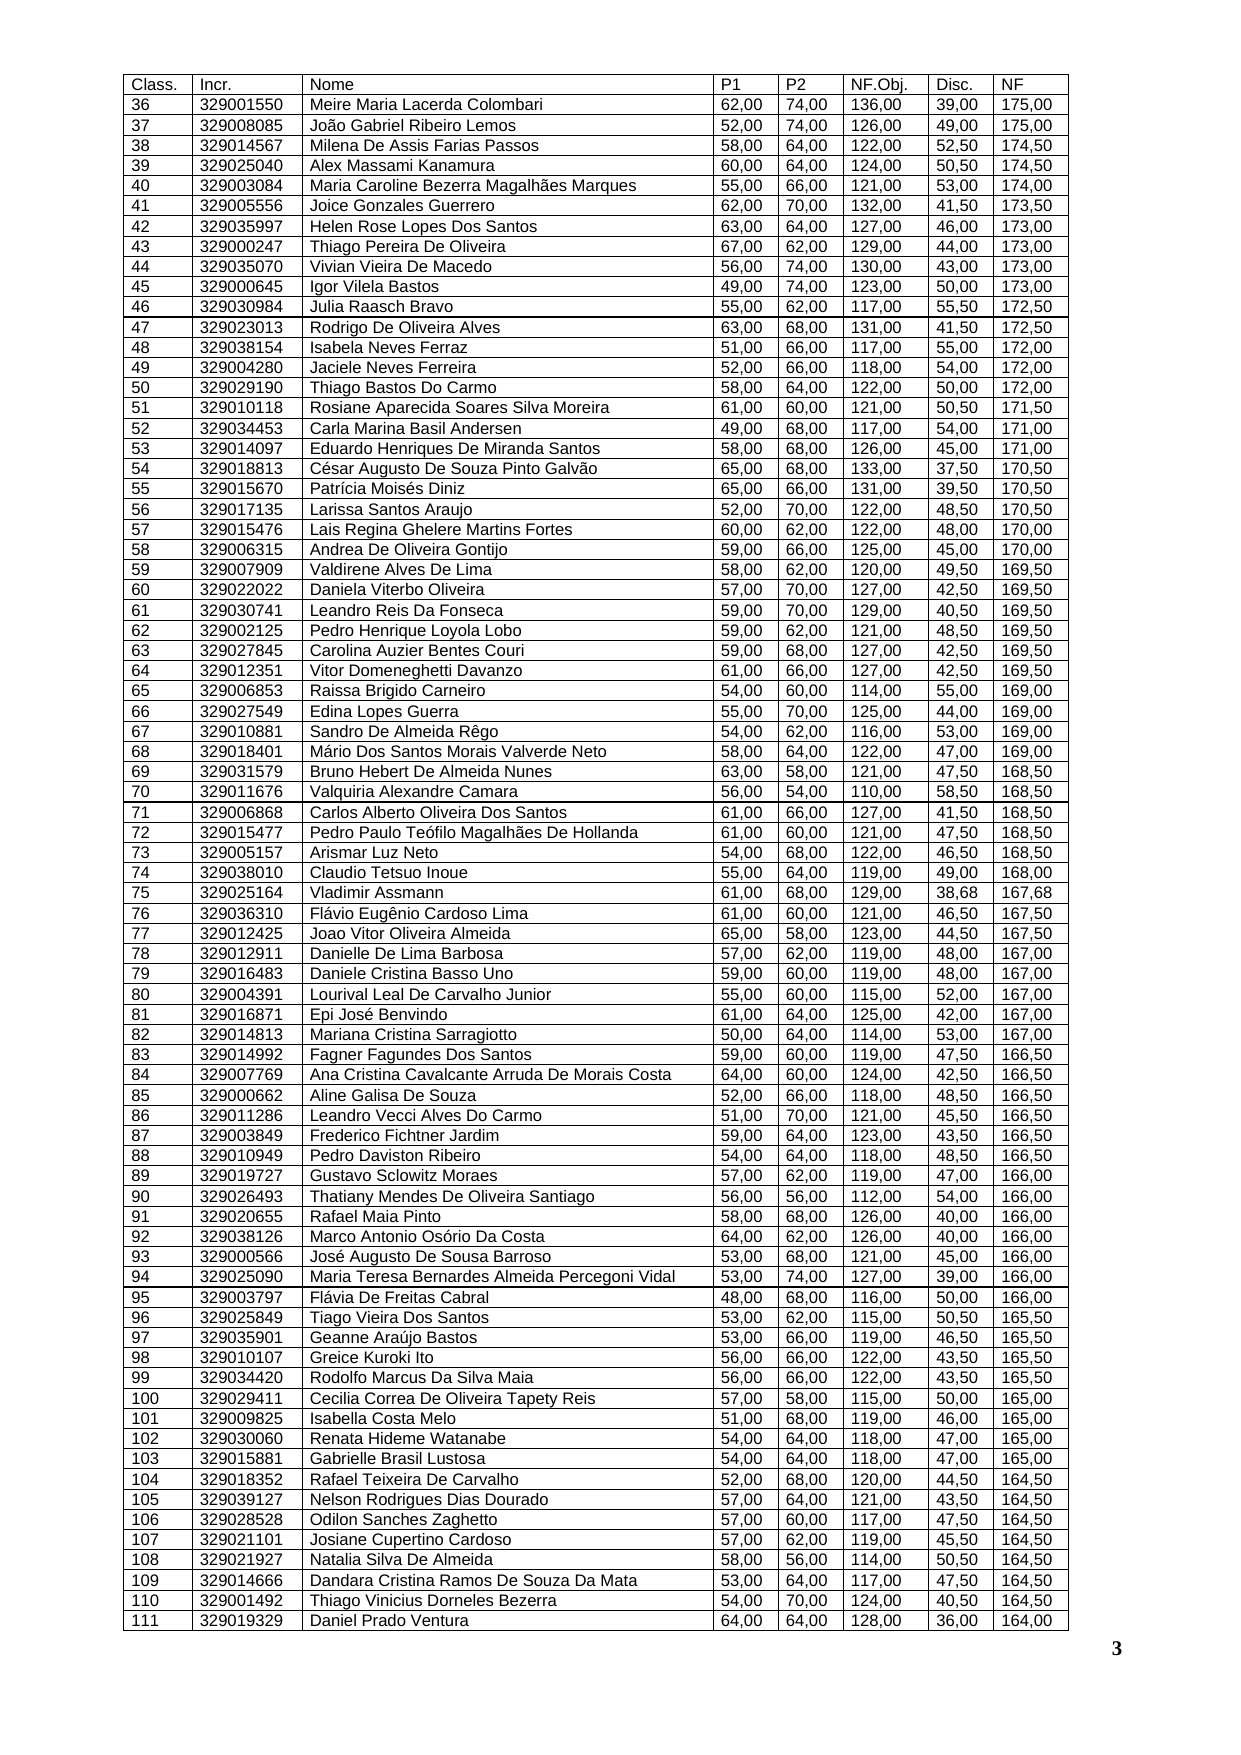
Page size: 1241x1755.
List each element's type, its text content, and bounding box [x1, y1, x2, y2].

table_cell 60,00 [779, 398, 843, 417]
table_cell 55,00 [714, 297, 778, 316]
table_cell 66 [124, 701, 192, 721]
table_cell 329010881 [193, 722, 302, 741]
table_cell 164,50 [994, 1530, 1068, 1549]
table_cell 48,50 [929, 499, 993, 518]
table_cell 53,00 [714, 1570, 778, 1589]
table_cell 329003084 [193, 176, 302, 195]
table_cell 54,00 [714, 1146, 778, 1165]
table_cell 165,00 [994, 1429, 1068, 1448]
table_cell 53,00 [714, 1328, 778, 1347]
table_cell 54,00 [929, 358, 993, 377]
table_cell 118,00 [844, 358, 928, 377]
table_cell 329039127 [193, 1490, 302, 1509]
table_cell 119,00 [844, 1328, 928, 1347]
table_cell 121,00 [844, 1247, 928, 1266]
table_cell João Gabriel Ribeiro Lemos [303, 115, 713, 134]
table_cell 167,00 [994, 1005, 1068, 1024]
table_cell 119,00 [844, 1530, 928, 1549]
table_cell 170,50 [994, 459, 1068, 478]
table_cell 119,00 [844, 1409, 928, 1428]
table_cell 119,00 [844, 944, 928, 963]
table_cell 329004391 [193, 984, 302, 1003]
table_cell 52,00 [714, 1469, 778, 1488]
table_cell 52,00 [714, 358, 778, 377]
table_cell 329025164 [193, 883, 302, 902]
table_cell Thiago Vinicius Dorneles Bezerra [303, 1591, 713, 1610]
table_cell Daniele Cristina Basso Uno [303, 964, 713, 983]
table_cell 62 [124, 621, 192, 640]
table_cell Vitor Domeneghetti Davanzo [303, 661, 713, 680]
table_cell 131,00 [844, 318, 928, 337]
table_cell 62,00 [779, 297, 843, 316]
table_cell 56,00 [714, 1348, 778, 1367]
table_cell 89 [124, 1166, 192, 1185]
table_cell Vladimir Assmann [303, 883, 713, 902]
table_cell 55,00 [929, 338, 993, 357]
table_cell 127,00 [844, 803, 928, 822]
table_cell 64,00 [714, 1065, 778, 1084]
table_cell 42,50 [929, 641, 993, 660]
table_cell Thatiany Mendes De Oliveira Santiago [303, 1186, 713, 1206]
table_cell 166,00 [994, 1247, 1068, 1266]
table_cell 87 [124, 1126, 192, 1145]
table_cell 55,00 [714, 176, 778, 195]
table_cell 173,50 [994, 196, 1068, 215]
table_cell 170,00 [994, 520, 1068, 539]
table_cell 64,00 [779, 216, 843, 236]
table_cell 72 [124, 823, 192, 842]
table_cell 329015670 [193, 479, 302, 498]
table_cell Pedro Paulo Teófilo Magalhães De Hollanda [303, 823, 713, 842]
table_cell Thiago Pereira De Oliveira [303, 237, 713, 256]
table_cell 173,00 [994, 257, 1068, 276]
table_cell 42,50 [929, 580, 993, 599]
table_cell 329029190 [193, 378, 302, 397]
table_cell 65 [124, 681, 192, 700]
table_cell 169,00 [994, 681, 1068, 700]
table_cell 104 [124, 1469, 192, 1488]
table_cell José Augusto De Sousa Barroso [303, 1247, 713, 1266]
table_cell 127,00 [844, 661, 928, 680]
table_cell 329023013 [193, 318, 302, 337]
table_cell 329016483 [193, 964, 302, 983]
table_cell 329019727 [193, 1166, 302, 1185]
table_cell 66,00 [779, 176, 843, 195]
table_cell Sandro De Almeida Rêgo [303, 722, 713, 741]
table_cell 169,50 [994, 661, 1068, 680]
table_cell 59,00 [714, 540, 778, 559]
table_cell 174,50 [994, 156, 1068, 175]
table_cell 41,50 [929, 803, 993, 822]
table_cell 54,00 [714, 1429, 778, 1448]
table_cell 59,00 [714, 600, 778, 619]
table_cell Dandara Cristina Ramos De Souza Da Mata [303, 1570, 713, 1589]
table_cell 55,00 [714, 701, 778, 721]
table_cell 66,00 [779, 338, 843, 357]
table_cell 50,00 [929, 378, 993, 397]
table_cell 329025040 [193, 156, 302, 175]
table_cell 74,00 [779, 115, 843, 134]
table_cell 66,00 [779, 1085, 843, 1104]
table_cell 66,00 [779, 1348, 843, 1367]
table_cell Mariana Cristina Sarragiotto [303, 1025, 713, 1044]
table_cell 53,00 [714, 1267, 778, 1286]
table_cell 329022022 [193, 580, 302, 599]
table_cell 166,50 [994, 1085, 1068, 1104]
table_cell 45,50 [929, 1106, 993, 1125]
table_cell 36 [124, 95, 192, 114]
table_cell 68 [124, 742, 192, 761]
table_cell 329025090 [193, 1267, 302, 1286]
table_cell 68,00 [779, 843, 843, 862]
table_cell 61,00 [714, 803, 778, 822]
table_cell 47,00 [929, 1449, 993, 1468]
table_cell 70,00 [779, 701, 843, 721]
table_cell 129,00 [844, 600, 928, 619]
table_cell 169,50 [994, 621, 1068, 640]
table_cell 37,50 [929, 459, 993, 478]
table_cell 45,00 [929, 1247, 993, 1266]
table_cell 66,00 [779, 1368, 843, 1387]
table_cell 329018352 [193, 1469, 302, 1488]
table_cell 58,00 [714, 136, 778, 155]
table_cell 110 [124, 1591, 192, 1610]
table_cell 123,00 [844, 277, 928, 296]
table_cell 48,00 [929, 964, 993, 983]
table_cell 74,00 [779, 95, 843, 114]
table_cell Lourival Leal De Carvalho Junior [303, 984, 713, 1003]
table_cell 164,50 [994, 1591, 1068, 1610]
table_cell 124,00 [844, 1065, 928, 1084]
table_cell 51,00 [714, 1106, 778, 1125]
table_cell 50 [124, 378, 192, 397]
table_cell 124,00 [844, 1591, 928, 1610]
table_cell 329015881 [193, 1449, 302, 1468]
table_cell 54,00 [714, 1449, 778, 1468]
table_cell 58,00 [714, 1550, 778, 1569]
table_cell 329021101 [193, 1530, 302, 1549]
table_cell Igor Vilela Bastos [303, 277, 713, 296]
table_cell 60,00 [779, 1510, 843, 1529]
table_cell 329029411 [193, 1389, 302, 1408]
table_cell 62,00 [779, 520, 843, 539]
table_cell 38,68 [929, 883, 993, 902]
table_cell 45,00 [929, 439, 993, 458]
table_cell 49,00 [929, 863, 993, 882]
table_cell 54,00 [714, 1591, 778, 1610]
table_cell 62,00 [779, 1227, 843, 1246]
table_cell 329035070 [193, 257, 302, 276]
table_cell 166,50 [994, 1106, 1068, 1125]
table_cell Andrea De Oliveira Gontijo [303, 540, 713, 559]
table_header P1 [714, 75, 778, 94]
table_cell 70,00 [779, 499, 843, 518]
table_cell 168,00 [994, 863, 1068, 882]
table_header NF [994, 75, 1068, 94]
table_cell 121,00 [844, 1490, 928, 1509]
table_cell 68,00 [779, 641, 843, 660]
table_cell 93 [124, 1247, 192, 1266]
table_cell 114,00 [844, 681, 928, 700]
table_cell 102 [124, 1429, 192, 1448]
table_cell 166,50 [994, 1146, 1068, 1165]
table_cell 94 [124, 1267, 192, 1286]
table_cell Greice Kuroki Ito [303, 1348, 713, 1367]
table_cell 127,00 [844, 216, 928, 236]
table_cell 47,00 [929, 1429, 993, 1448]
table_cell 119,00 [844, 964, 928, 983]
table_cell 329030741 [193, 600, 302, 619]
table_cell 329000247 [193, 237, 302, 256]
table_cell 91 [124, 1207, 192, 1226]
table_cell 101 [124, 1409, 192, 1428]
table_cell 105 [124, 1490, 192, 1509]
table_cell 39 [124, 156, 192, 175]
table_cell 66,00 [779, 661, 843, 680]
table_cell 168,50 [994, 762, 1068, 781]
table_cell 45,00 [929, 540, 993, 559]
table_cell 116,00 [844, 1288, 928, 1307]
table_cell 168,50 [994, 803, 1068, 822]
table_cell 46,50 [929, 1328, 993, 1347]
table_cell 55,00 [714, 984, 778, 1003]
table_cell 57,00 [714, 1166, 778, 1185]
table_cell 56,00 [714, 257, 778, 276]
table_cell 329014813 [193, 1025, 302, 1044]
table_cell 64,00 [779, 136, 843, 155]
table_cell 329038126 [193, 1227, 302, 1246]
table_cell 59,00 [714, 641, 778, 660]
table_cell 168,50 [994, 782, 1068, 801]
table_cell 329000645 [193, 277, 302, 296]
table_cell 77 [124, 924, 192, 943]
table_cell 60,00 [779, 984, 843, 1003]
table_cell 37 [124, 115, 192, 134]
table_cell Cecilia Correa De Oliveira Tapety Reis [303, 1389, 713, 1408]
table_cell 329034420 [193, 1368, 302, 1387]
table_cell 167,50 [994, 924, 1068, 943]
table_cell 122,00 [844, 1368, 928, 1387]
table_cell 61,00 [714, 1005, 778, 1024]
table_cell 169,50 [994, 560, 1068, 579]
table_cell 70,00 [779, 580, 843, 599]
table_cell 46,50 [929, 904, 993, 923]
table_cell 44,50 [929, 924, 993, 943]
table_cell 52,00 [714, 1085, 778, 1104]
table_cell 170,50 [994, 499, 1068, 518]
table_cell 124,00 [844, 156, 928, 175]
table_cell Daniel Prado Ventura [303, 1611, 713, 1630]
table_cell 114,00 [844, 1550, 928, 1569]
table_cell Alex Massami Kanamura [303, 156, 713, 175]
table_cell 109 [124, 1570, 192, 1589]
table_cell 62,00 [714, 95, 778, 114]
table_cell 132,00 [844, 196, 928, 215]
table_cell Gustavo Sclowitz Moraes [303, 1166, 713, 1185]
table_cell 47,50 [929, 823, 993, 842]
table_cell 110,00 [844, 782, 928, 801]
table_cell 48,50 [929, 621, 993, 640]
table_cell 66,00 [779, 540, 843, 559]
table_cell 171,00 [994, 439, 1068, 458]
table_cell 43,00 [929, 257, 993, 276]
table_cell Rosiane Aparecida Soares Silva Moreira [303, 398, 713, 417]
table_cell 115,00 [844, 1389, 928, 1408]
table_cell 329019329 [193, 1611, 302, 1630]
table_cell 136,00 [844, 95, 928, 114]
table_cell 58,00 [714, 742, 778, 761]
table_cell 58 [124, 540, 192, 559]
table_cell 58,50 [929, 782, 993, 801]
table_cell 48,50 [929, 1085, 993, 1104]
table_cell 61,00 [714, 823, 778, 842]
table_cell 40,50 [929, 1591, 993, 1610]
table_cell Ana Cristina Cavalcante Arruda De Morais Costa [303, 1065, 713, 1084]
table_cell 126,00 [844, 115, 928, 134]
table_cell 74,00 [779, 1267, 843, 1286]
table_cell 52,00 [714, 499, 778, 518]
table_cell 329005556 [193, 196, 302, 215]
table_cell 166,00 [994, 1166, 1068, 1185]
table_cell 111 [124, 1611, 192, 1630]
table_cell Joice Gonzales Guerrero [303, 196, 713, 215]
table_cell 56,00 [714, 782, 778, 801]
table_cell Pedro Henrique Loyola Lobo [303, 621, 713, 640]
table_cell 164,50 [994, 1469, 1068, 1488]
table_cell 58,00 [714, 560, 778, 579]
table_cell 169,00 [994, 701, 1068, 721]
table_cell 43 [124, 237, 192, 256]
table_cell 54,00 [714, 681, 778, 700]
table_cell 65,00 [714, 924, 778, 943]
table_cell 54 [124, 459, 192, 478]
table_cell 57,00 [714, 580, 778, 599]
table_cell 46,00 [929, 1409, 993, 1428]
table_cell 121,00 [844, 176, 928, 195]
table_cell 329031579 [193, 762, 302, 781]
table_cell 46 [124, 297, 192, 316]
table_cell 62,00 [779, 237, 843, 256]
table_cell 119,00 [844, 1045, 928, 1064]
table_cell 69 [124, 762, 192, 781]
table_cell Larissa Santos Araujo [303, 499, 713, 518]
table_cell 51 [124, 398, 192, 417]
table_cell 44,50 [929, 1469, 993, 1488]
table_cell 61,00 [714, 398, 778, 417]
table_cell 58,00 [714, 378, 778, 397]
table_cell 169,50 [994, 580, 1068, 599]
table_cell Joao Vitor Oliveira Almeida [303, 924, 713, 943]
table_cell 66,00 [779, 803, 843, 822]
table_cell 329011286 [193, 1106, 302, 1125]
table_cell 122,00 [844, 520, 928, 539]
table_cell 63,00 [714, 762, 778, 781]
table_cell Arismar Luz Neto [303, 843, 713, 862]
table_cell 166,50 [994, 1045, 1068, 1064]
table_cell Eduardo Henriques De Miranda Santos [303, 439, 713, 458]
table_cell 58,00 [714, 439, 778, 458]
table_cell 62,00 [779, 1166, 843, 1185]
table_cell 329001550 [193, 95, 302, 114]
table_cell Julia Raasch Bravo [303, 297, 713, 316]
table_cell 122,00 [844, 843, 928, 862]
table_cell 47,50 [929, 1045, 993, 1064]
table_cell Valquiria Alexandre Camara [303, 782, 713, 801]
table_cell César Augusto De Souza Pinto Galvão [303, 459, 713, 478]
table_cell 329007769 [193, 1065, 302, 1084]
table_cell 329026493 [193, 1186, 302, 1206]
table_cell 329006868 [193, 803, 302, 822]
table_cell 117,00 [844, 1570, 928, 1589]
table_cell 47,50 [929, 1510, 993, 1529]
table_cell 329015477 [193, 823, 302, 842]
table_cell 42,50 [929, 661, 993, 680]
table_cell 40,50 [929, 600, 993, 619]
table_cell 121,00 [844, 762, 928, 781]
table_cell Gabrielle Brasil Lustosa [303, 1449, 713, 1468]
table_cell 39,50 [929, 479, 993, 498]
table_cell 58,00 [779, 924, 843, 943]
table_cell 54,00 [929, 1186, 993, 1206]
table_cell 55,50 [929, 297, 993, 316]
table_cell 64,00 [779, 1005, 843, 1024]
table_cell 78 [124, 944, 192, 963]
table_cell 48,00 [929, 944, 993, 963]
table_cell 165,50 [994, 1308, 1068, 1327]
table_cell 117,00 [844, 1510, 928, 1529]
table_cell 329017135 [193, 499, 302, 518]
table_cell 57,00 [714, 944, 778, 963]
table_cell 174,00 [994, 176, 1068, 195]
table_cell 329005157 [193, 843, 302, 862]
table_cell 126,00 [844, 1227, 928, 1246]
table_cell 68,00 [779, 1207, 843, 1226]
table_cell 53,00 [929, 1025, 993, 1044]
table_cell 129,00 [844, 237, 928, 256]
table_cell Pedro Daviston Ribeiro [303, 1146, 713, 1165]
table_cell 86 [124, 1106, 192, 1125]
table_cell 60,00 [779, 904, 843, 923]
table_cell 53,00 [714, 1308, 778, 1327]
table_cell 329012351 [193, 661, 302, 680]
table_cell 329006853 [193, 681, 302, 700]
table_cell Geanne Araújo Bastos [303, 1328, 713, 1347]
table_cell 119,00 [844, 1166, 928, 1185]
table_cell 48,00 [714, 1288, 778, 1307]
table_cell 60,00 [779, 681, 843, 700]
table_cell 329015476 [193, 520, 302, 539]
table_cell 67 [124, 722, 192, 741]
table_cell Rodolfo Marcus Da Silva Maia [303, 1368, 713, 1387]
table_cell 76 [124, 904, 192, 923]
table_cell Maria Caroline Bezerra Magalhães Marques [303, 176, 713, 195]
table_cell Raissa Brigido Carneiro [303, 681, 713, 700]
table_cell Rafael Maia Pinto [303, 1207, 713, 1226]
table_cell 171,00 [994, 419, 1068, 438]
table_cell 60,00 [779, 1065, 843, 1084]
table_cell 64,00 [779, 1570, 843, 1589]
table_cell 39,00 [929, 1267, 993, 1286]
table_cell 62,00 [714, 196, 778, 215]
table_cell 164,00 [994, 1611, 1068, 1630]
table_cell 329014097 [193, 439, 302, 458]
table_cell 45 [124, 277, 192, 296]
table_cell 61 [124, 600, 192, 619]
table_cell 329012911 [193, 944, 302, 963]
table_cell 173,00 [994, 277, 1068, 296]
table_cell 329002125 [193, 621, 302, 640]
table_cell 169,00 [994, 742, 1068, 761]
table_cell 173,00 [994, 237, 1068, 256]
table_cell Valdirene Alves De Lima [303, 560, 713, 579]
table_cell 45,50 [929, 1530, 993, 1549]
table_cell Carolina Auzier Bentes Couri [303, 641, 713, 660]
table_cell 38 [124, 136, 192, 155]
table_cell 165,00 [994, 1449, 1068, 1468]
table_cell 68,00 [779, 318, 843, 337]
table_cell 50,50 [929, 1550, 993, 1569]
table_cell Jaciele Neves Ferreira [303, 358, 713, 377]
table_cell 130,00 [844, 257, 928, 276]
table_cell 70 [124, 782, 192, 801]
table_cell 166,00 [994, 1227, 1068, 1246]
table_cell 53,00 [929, 176, 993, 195]
table_cell 64,00 [779, 1025, 843, 1044]
table_cell 63,00 [714, 216, 778, 236]
table_cell 96 [124, 1308, 192, 1327]
table_cell 52,00 [714, 115, 778, 134]
table_cell 70,00 [779, 196, 843, 215]
table_cell 47 [124, 318, 192, 337]
table_cell 168,50 [994, 823, 1068, 842]
table_cell 121,00 [844, 904, 928, 923]
table_cell 53,00 [929, 722, 993, 741]
table_cell 57 [124, 520, 192, 539]
table_cell 47,50 [929, 762, 993, 781]
table_cell 166,50 [994, 1126, 1068, 1145]
table_cell 39,00 [929, 95, 993, 114]
table_cell 48,00 [929, 520, 993, 539]
table_cell 166,00 [994, 1186, 1068, 1206]
table_cell 122,00 [844, 378, 928, 397]
table_cell 329014992 [193, 1045, 302, 1064]
table_cell 44,00 [929, 701, 993, 721]
table_cell 120,00 [844, 1469, 928, 1488]
table_cell Meire Maria Lacerda Colombari [303, 95, 713, 114]
table_cell 52 [124, 419, 192, 438]
table_cell 167,00 [994, 944, 1068, 963]
table_cell 329003797 [193, 1288, 302, 1307]
table_header NF.Obj. [844, 75, 928, 94]
table_cell Rodrigo De Oliveira Alves [303, 318, 713, 337]
table_cell 329034453 [193, 419, 302, 438]
table_cell 165,00 [994, 1389, 1068, 1408]
table_cell 122,00 [844, 499, 928, 518]
table_cell Daniela Viterbo Oliveira [303, 580, 713, 599]
table_cell 329010949 [193, 1146, 302, 1165]
table_cell Mário Dos Santos Morais Valverde Neto [303, 742, 713, 761]
table_cell 172,00 [994, 338, 1068, 357]
table_cell 51,00 [714, 1409, 778, 1428]
table_cell 49,00 [714, 419, 778, 438]
table_cell 118,00 [844, 1085, 928, 1104]
table_cell 115,00 [844, 1308, 928, 1327]
table_cell 62,00 [779, 1308, 843, 1327]
table_cell 329007909 [193, 560, 302, 579]
table_cell 88 [124, 1146, 192, 1165]
table_cell 51,00 [714, 338, 778, 357]
table_cell 50,50 [929, 398, 993, 417]
table_cell Aline Galisa De Souza [303, 1085, 713, 1104]
table_cell 169,50 [994, 641, 1068, 660]
table_cell 82 [124, 1025, 192, 1044]
table_cell 64,00 [779, 1429, 843, 1448]
table_cell 50,00 [929, 277, 993, 296]
table_cell Tiago Vieira Dos Santos [303, 1308, 713, 1327]
table_cell 98 [124, 1348, 192, 1367]
table_cell 115,00 [844, 984, 928, 1003]
table_cell 329001492 [193, 1591, 302, 1610]
table_cell 329036310 [193, 904, 302, 923]
table_cell 58,00 [779, 762, 843, 781]
table_cell 169,00 [994, 722, 1068, 741]
table_cell Helen Rose Lopes Dos Santos [303, 216, 713, 236]
table_cell 50,50 [929, 1308, 993, 1327]
table_cell 164,50 [994, 1570, 1068, 1589]
table_cell Marco Antonio Osório Da Costa [303, 1227, 713, 1246]
table_cell 171,50 [994, 398, 1068, 417]
table_cell 64,00 [779, 1146, 843, 1165]
table_cell 172,50 [994, 297, 1068, 316]
table_cell 119,00 [844, 863, 928, 882]
table_cell 46,50 [929, 843, 993, 862]
table_cell 68,00 [779, 1247, 843, 1266]
table_cell 55 [124, 479, 192, 498]
table_cell Danielle De Lima Barbosa [303, 944, 713, 963]
table_cell 166,00 [994, 1288, 1068, 1307]
table_cell 84 [124, 1065, 192, 1084]
table_cell 64,00 [779, 1490, 843, 1509]
table_cell Josiane Cupertino Cardoso [303, 1530, 713, 1549]
table_cell 92 [124, 1227, 192, 1246]
table_cell 64 [124, 661, 192, 680]
table_cell 68,00 [779, 439, 843, 458]
table_cell 164,50 [994, 1550, 1068, 1569]
table_cell 40 [124, 176, 192, 195]
table_cell 165,50 [994, 1328, 1068, 1347]
table_cell 100 [124, 1389, 192, 1408]
table_cell 65,00 [714, 459, 778, 478]
table_cell 59,00 [714, 1126, 778, 1145]
table_cell 122,00 [844, 742, 928, 761]
table_cell Claudio Tetsuo Inoue [303, 863, 713, 882]
table_cell 128,00 [844, 1611, 928, 1630]
table_cell 40,00 [929, 1207, 993, 1226]
table_cell 49,00 [714, 277, 778, 296]
table_cell 50,50 [929, 156, 993, 175]
table_cell Nelson Rodrigues Dias Dourado [303, 1490, 713, 1509]
table_cell 118,00 [844, 1146, 928, 1165]
table_cell 64,00 [714, 1611, 778, 1630]
table_cell Isabela Neves Ferraz [303, 338, 713, 357]
table_cell 60,00 [779, 823, 843, 842]
table_cell 49 [124, 358, 192, 377]
table_cell 53,00 [714, 1247, 778, 1266]
table_cell 52,50 [929, 136, 993, 155]
table_cell 329016871 [193, 1005, 302, 1024]
table_cell 175,00 [994, 115, 1068, 134]
table_cell 63 [124, 641, 192, 660]
table_cell Epi José Benvindo [303, 1005, 713, 1024]
table_cell 118,00 [844, 1429, 928, 1448]
table_cell 74,00 [779, 277, 843, 296]
table_cell 83 [124, 1045, 192, 1064]
table_cell 62,00 [779, 621, 843, 640]
table_cell 41,50 [929, 318, 993, 337]
table_cell 170,50 [994, 479, 1068, 498]
table_cell Flávio Eugênio Cardoso Lima [303, 904, 713, 923]
table_cell 173,00 [994, 216, 1068, 236]
table_cell 120,00 [844, 560, 928, 579]
table_cell 164,50 [994, 1510, 1068, 1529]
table_cell 329025849 [193, 1308, 302, 1327]
table_cell 64,00 [779, 1611, 843, 1630]
table_cell Leandro Reis Da Fonseca [303, 600, 713, 619]
table_cell 79 [124, 964, 192, 983]
table_cell Leandro Vecci Alves Do Carmo [303, 1106, 713, 1125]
table_cell 47,50 [929, 1570, 993, 1589]
table_cell Vivian Vieira De Macedo [303, 257, 713, 276]
table_cell 114,00 [844, 1025, 928, 1044]
table_cell 70,00 [779, 600, 843, 619]
table_cell 329014567 [193, 136, 302, 155]
table_cell 125,00 [844, 1005, 928, 1024]
table_cell 118,00 [844, 1449, 928, 1468]
table_cell 121,00 [844, 823, 928, 842]
table_cell 57,00 [714, 1490, 778, 1509]
table_cell 56,00 [714, 1186, 778, 1206]
table_cell 117,00 [844, 297, 928, 316]
table_cell 49,50 [929, 560, 993, 579]
table_cell 172,00 [994, 358, 1068, 377]
table_cell 329008085 [193, 115, 302, 134]
table_cell 329012425 [193, 924, 302, 943]
table_cell 64,00 [779, 1126, 843, 1145]
table_cell 42,50 [929, 1065, 993, 1084]
table_cell 64,00 [779, 742, 843, 761]
table_cell 90 [124, 1186, 192, 1206]
table_cell 133,00 [844, 459, 928, 478]
table_cell 43,50 [929, 1348, 993, 1367]
table_cell 123,00 [844, 1126, 928, 1145]
table_cell 117,00 [844, 419, 928, 438]
table_cell 107 [124, 1530, 192, 1549]
table_cell 329027845 [193, 641, 302, 660]
table_header Nome [303, 75, 713, 94]
table_cell 125,00 [844, 540, 928, 559]
table_cell 68,00 [779, 883, 843, 902]
table_cell Isabella Costa Melo [303, 1409, 713, 1428]
table_cell 103 [124, 1449, 192, 1468]
table_header P2 [779, 75, 843, 94]
table_cell 64,00 [779, 378, 843, 397]
table_cell 112,00 [844, 1186, 928, 1206]
table_cell 329018401 [193, 742, 302, 761]
table_cell 54,00 [779, 782, 843, 801]
table_cell 48 [124, 338, 192, 357]
table_cell 127,00 [844, 1267, 928, 1286]
table_cell Carlos Alberto Oliveira Dos Santos [303, 803, 713, 822]
table_cell Lais Regina Ghelere Martins Fortes [303, 520, 713, 539]
table_cell 57,00 [714, 1510, 778, 1529]
table_cell 329010107 [193, 1348, 302, 1367]
table_cell 121,00 [844, 1106, 928, 1125]
table_cell 55,00 [929, 681, 993, 700]
table_cell 129,00 [844, 883, 928, 902]
table_cell 62,00 [779, 722, 843, 741]
table_cell 166,00 [994, 1207, 1068, 1226]
table_cell 70,00 [779, 1591, 843, 1610]
table_cell 64,00 [779, 1449, 843, 1468]
table_cell 165,50 [994, 1348, 1068, 1367]
table_cell 329004280 [193, 358, 302, 377]
table_cell 68,00 [779, 419, 843, 438]
table_cell 71 [124, 803, 192, 822]
table_cell 97 [124, 1328, 192, 1347]
table_cell 172,50 [994, 318, 1068, 337]
table_cell 165,00 [994, 1409, 1068, 1428]
table_cell 60,00 [714, 520, 778, 539]
table_cell 329014666 [193, 1570, 302, 1589]
table_cell 60,00 [779, 1045, 843, 1064]
table_cell 54,00 [714, 843, 778, 862]
table_cell 73 [124, 843, 192, 862]
table_cell 329000566 [193, 1247, 302, 1266]
table_cell 122,00 [844, 136, 928, 155]
table_cell 126,00 [844, 1207, 928, 1226]
table_cell 74 [124, 863, 192, 882]
table_cell 167,68 [994, 883, 1068, 902]
table_cell 50,00 [929, 1389, 993, 1408]
table_cell 60,00 [714, 156, 778, 175]
table_cell 68,00 [779, 1288, 843, 1307]
table_cell Thiago Bastos Do Carmo [303, 378, 713, 397]
table_cell 62,00 [779, 944, 843, 963]
table_cell Odilon Sanches Zaghetto [303, 1510, 713, 1529]
table_cell 55,00 [714, 863, 778, 882]
table_cell 329038154 [193, 338, 302, 357]
table_cell 329035997 [193, 216, 302, 236]
table_cell 42,00 [929, 1005, 993, 1024]
table_cell 54,00 [929, 419, 993, 438]
table_cell 329000662 [193, 1085, 302, 1104]
table_cell 43,50 [929, 1368, 993, 1387]
table_cell 108 [124, 1550, 192, 1569]
table_cell 52,00 [929, 984, 993, 1003]
table_cell 123,00 [844, 924, 928, 943]
table_cell 329028528 [193, 1510, 302, 1529]
table_cell 47,00 [929, 742, 993, 761]
table_cell 329003849 [193, 1126, 302, 1145]
table_cell 49,00 [929, 115, 993, 134]
table_cell 60,00 [779, 964, 843, 983]
table_cell Frederico Fichtner Jardim [303, 1126, 713, 1145]
table_cell 64,00 [779, 863, 843, 882]
table_cell Edina Lopes Guerra [303, 701, 713, 721]
table_cell 62,00 [779, 560, 843, 579]
table_cell 59,00 [714, 1045, 778, 1064]
table_cell 329010118 [193, 398, 302, 417]
table_cell Bruno Hebert De Almeida Nunes [303, 762, 713, 781]
table_cell 127,00 [844, 641, 928, 660]
table_cell 95 [124, 1288, 192, 1307]
table_cell 121,00 [844, 621, 928, 640]
table_cell Maria Teresa Bernardes Almeida Percegoni Vidal [303, 1267, 713, 1286]
table_cell Natalia Silva De Almeida [303, 1550, 713, 1569]
table_cell 166,50 [994, 1065, 1068, 1084]
table_cell 65,00 [714, 479, 778, 498]
table_cell 125,00 [844, 701, 928, 721]
table_cell 40,00 [929, 1227, 993, 1246]
table_cell 329011676 [193, 782, 302, 801]
table_cell 80 [124, 984, 192, 1003]
table_cell 167,00 [994, 1025, 1068, 1044]
table_cell 46,00 [929, 216, 993, 236]
table_cell 68,00 [779, 1469, 843, 1488]
table_cell 59,00 [714, 964, 778, 983]
table_cell 74,00 [779, 257, 843, 276]
table_cell 50,00 [714, 1025, 778, 1044]
table_cell 60 [124, 580, 192, 599]
table_cell 56,00 [779, 1550, 843, 1569]
table_cell 48,50 [929, 1146, 993, 1165]
table_cell Flávia De Freitas Cabral [303, 1288, 713, 1307]
table_cell 66,00 [779, 358, 843, 377]
table_cell 329021927 [193, 1550, 302, 1569]
table_cell 56,00 [779, 1186, 843, 1206]
table_cell 43,50 [929, 1490, 993, 1509]
table_cell 63,00 [714, 318, 778, 337]
table_cell 70,00 [779, 1106, 843, 1125]
table_cell 329035901 [193, 1328, 302, 1347]
table_cell 58,00 [714, 1207, 778, 1226]
table_cell 175,00 [994, 95, 1068, 114]
table_cell 167,00 [994, 984, 1068, 1003]
table_cell 99 [124, 1368, 192, 1387]
table_cell Fagner Fagundes Dos Santos [303, 1045, 713, 1064]
table_cell 61,00 [714, 904, 778, 923]
table_cell 172,00 [994, 378, 1068, 397]
table_cell 329006315 [193, 540, 302, 559]
table_cell 329030984 [193, 297, 302, 316]
table_cell 329018813 [193, 459, 302, 478]
table_cell 57,00 [714, 1530, 778, 1549]
table_cell 67,00 [714, 237, 778, 256]
table_cell 164,50 [994, 1490, 1068, 1509]
table_cell 66,00 [779, 479, 843, 498]
table_header Disc. [929, 75, 993, 94]
table_cell 117,00 [844, 338, 928, 357]
table_cell Rafael Teixeira De Carvalho [303, 1469, 713, 1488]
table_cell 167,50 [994, 904, 1068, 923]
table_cell 58,00 [779, 1389, 843, 1408]
table_cell 126,00 [844, 439, 928, 458]
table_cell 56 [124, 499, 192, 518]
table_cell 59 [124, 560, 192, 579]
table_cell 168,50 [994, 843, 1068, 862]
table_header Class. [124, 75, 192, 94]
table_cell Milena De Assis Farias Passos [303, 136, 713, 155]
table_header Incr. [193, 75, 302, 94]
table_cell 43,50 [929, 1126, 993, 1145]
table_cell 170,00 [994, 540, 1068, 559]
table_cell 50,00 [929, 1288, 993, 1307]
table_cell 66,00 [779, 1328, 843, 1347]
table_cell 169,50 [994, 600, 1068, 619]
table_cell 61,00 [714, 883, 778, 902]
table_cell 68,00 [779, 459, 843, 478]
table_cell 121,00 [844, 398, 928, 417]
table_cell 329009825 [193, 1409, 302, 1428]
table_cell 36,00 [929, 1611, 993, 1630]
table_cell 62,00 [779, 1530, 843, 1549]
table_cell 57,00 [714, 1389, 778, 1408]
table_cell 64,00 [779, 156, 843, 175]
table_cell 85 [124, 1085, 192, 1104]
table_cell 81 [124, 1005, 192, 1024]
table_cell 167,00 [994, 964, 1068, 983]
table_cell Renata Hideme Watanabe [303, 1429, 713, 1448]
table_cell 44,00 [929, 237, 993, 256]
table_cell 44 [124, 257, 192, 276]
table_cell 116,00 [844, 722, 928, 741]
table_cell 42 [124, 216, 192, 236]
table_cell 329020655 [193, 1207, 302, 1226]
table_cell 106 [124, 1510, 192, 1529]
table_cell 329038010 [193, 863, 302, 882]
table_cell 64,00 [714, 1227, 778, 1246]
table_cell 329030060 [193, 1429, 302, 1448]
table_cell 165,50 [994, 1368, 1068, 1387]
table_cell Carla Marina Basil Andersen [303, 419, 713, 438]
table_cell 47,00 [929, 1166, 993, 1185]
table_cell 174,50 [994, 136, 1068, 155]
table_cell 122,00 [844, 1348, 928, 1367]
table_cell Patrícia Moisés Diniz [303, 479, 713, 498]
table_cell 329027549 [193, 701, 302, 721]
table_cell 166,00 [994, 1267, 1068, 1286]
table_cell 61,00 [714, 661, 778, 680]
table_cell 53 [124, 439, 192, 458]
table_cell 75 [124, 883, 192, 902]
table_cell 127,00 [844, 580, 928, 599]
table_cell 68,00 [779, 1409, 843, 1428]
table_cell 54,00 [714, 722, 778, 741]
table_cell 131,00 [844, 479, 928, 498]
table_cell 59,00 [714, 621, 778, 640]
table_cell 56,00 [714, 1368, 778, 1387]
table_cell 41,50 [929, 196, 993, 215]
table_cell 41 [124, 196, 192, 215]
